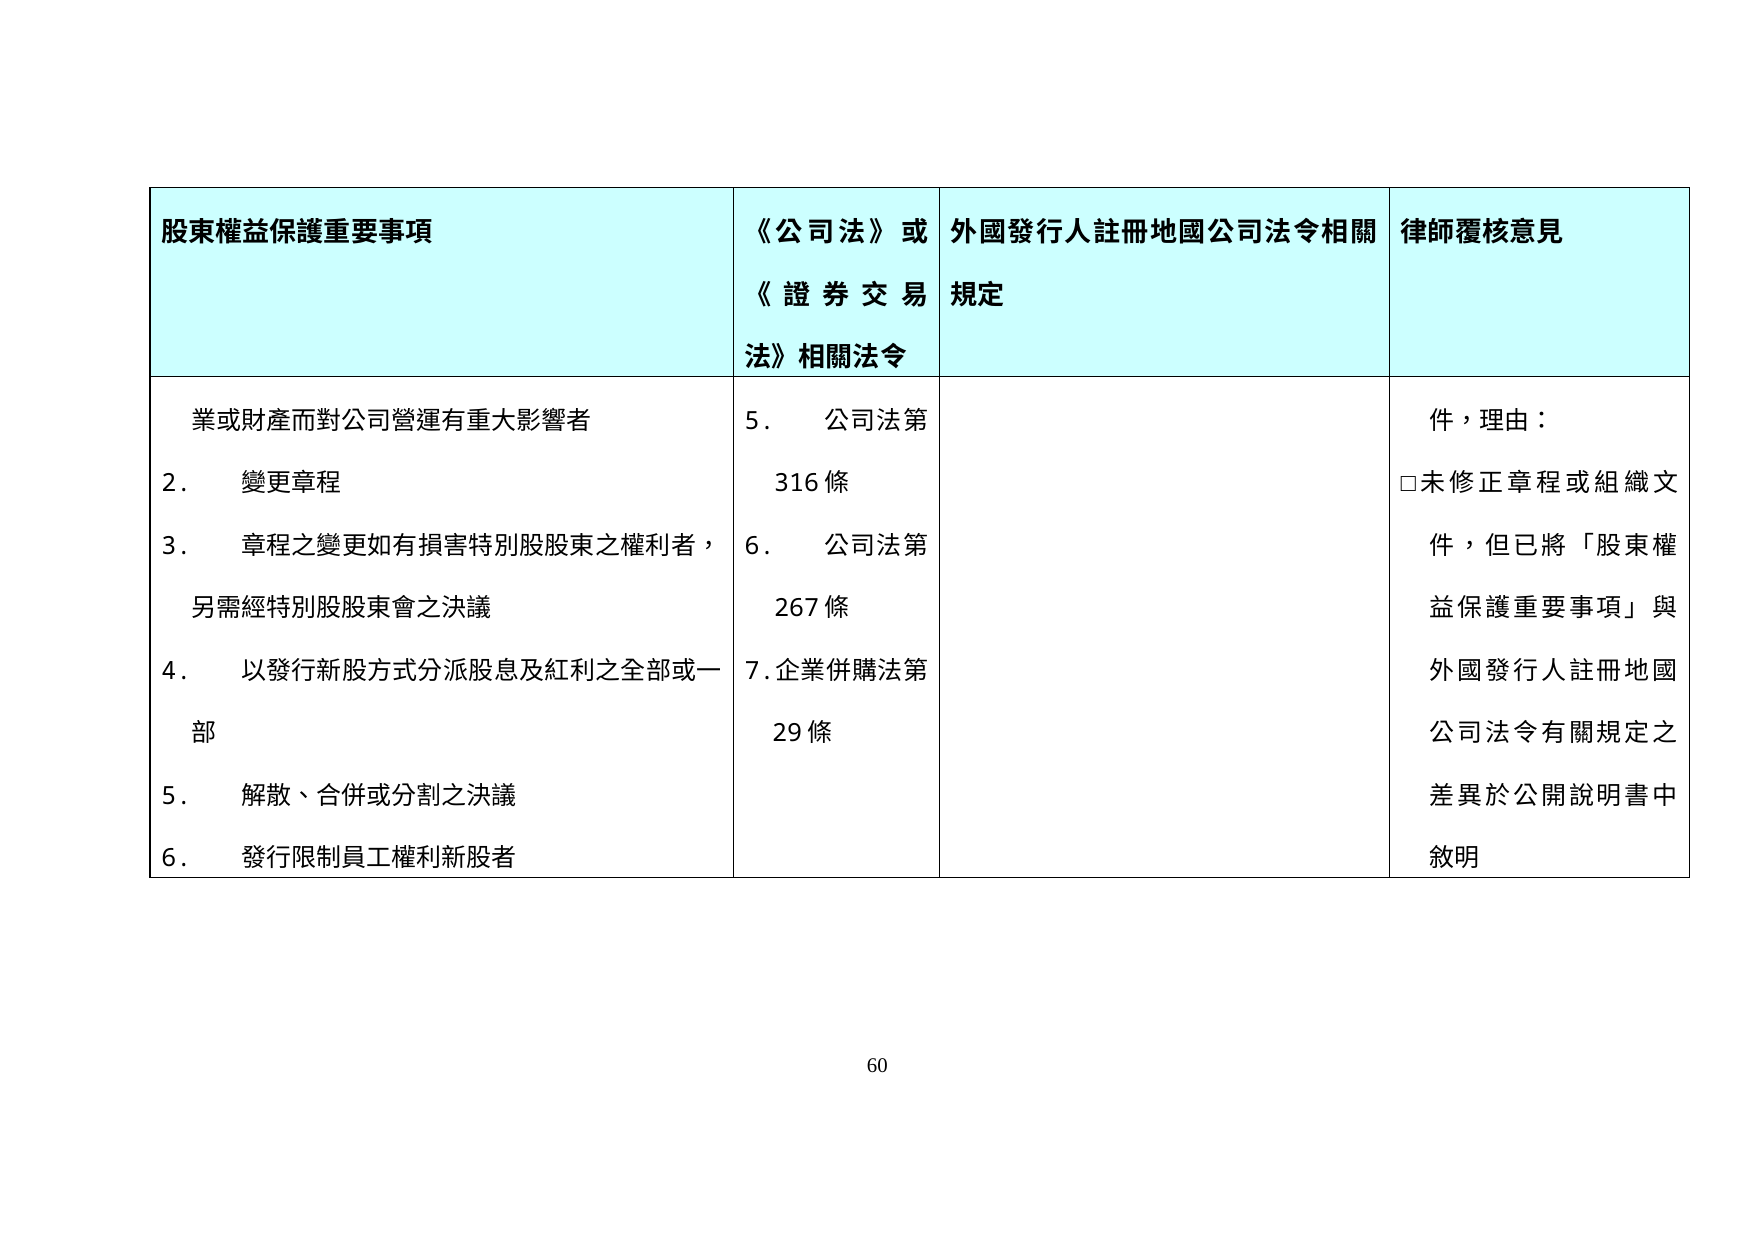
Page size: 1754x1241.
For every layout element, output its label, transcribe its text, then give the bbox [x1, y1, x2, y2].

table_header 外國發行人註冊地國公司法令相關規定 [940, 188, 1389, 376]
table_header 律師覆核意見 [1390, 188, 1689, 376]
table_header 股東權益保護重要事項 [151, 188, 733, 376]
table_cell 下列涉及股東重大權益之議案，應有代表己發行股份總數三分之二以上股東之出席，以出席股東表決權過半數同意為之。出席股東之股份總數不足前述定額者，得以有代表已發行股份總數過半數股東之出席，出席股東表決權三分之二以上之同意行之： 公司締結、變更或終止關於出租全部營業，委託經營或與或他人經常共同經營之契約、讓與全部或主要部分之營業或財產、受讓他人全部營業或財產而對公司營運有重大影響者 變更章程 章程之變更如有損害特別股股東之權利者，另需經特別股股東會之決議 以發行新股方式分派股息及紅利之全部或一部 解散、合併或分割之決議 發行限制員工權利新股者 7.股份轉換 [151, 377, 733, 877]
table_cell 件，理由： □未修正章程或組織文件，但已將「股東權益保護重要事項」與外國發行人註冊地國公司法令有關規定之差異於公開說明書中敘明 [1390, 377, 1689, 877]
table_cell 公司法第185條 公司法第277條 公司法第159條 公司法第240條第1項 公司法第316條 公司法第267條 7.企業併購法第29條 [734, 377, 939, 877]
table_cell [940, 377, 1389, 877]
table_header 《公司法》或《證券交易法》相關法令 [734, 188, 939, 376]
